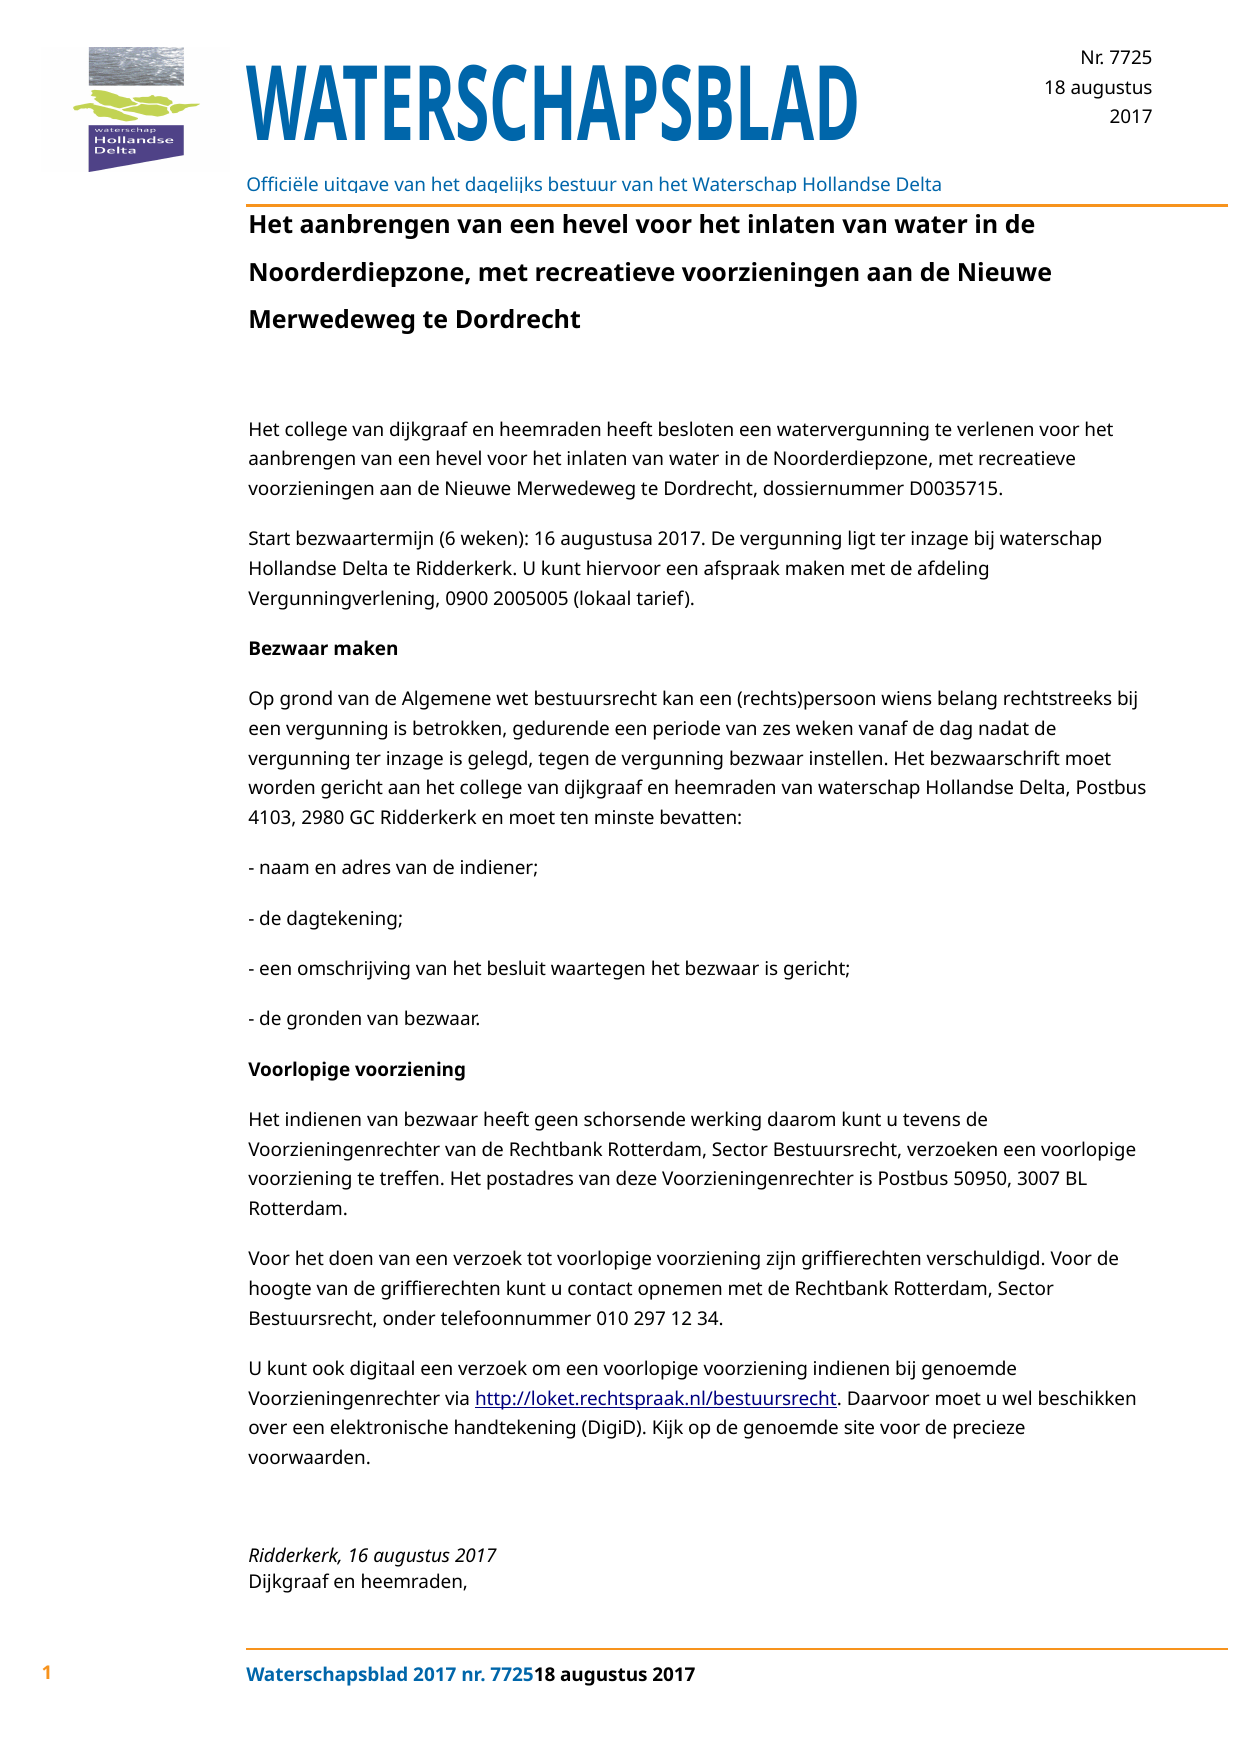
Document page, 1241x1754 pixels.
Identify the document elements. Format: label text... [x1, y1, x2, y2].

text Voorlopige voorziening [248, 1056, 1152, 1082]
text U kunt ook digitaal een verzoek om een voorlopige voorziening indienen bij genoemde Voorzieningenrechter via http://loket.rechtspraak.nl/bestuursrecht. Daarvoor moet u wel beschikken over een elektronische handtekening (DigiD). Kijk op de genoemde site voor de precieze voorwaarden. [248, 1355, 1152, 1469]
text Op grond van de Algemene wet bestuursrecht kan een (rechts)persoon wiens belang rechtstreeks bij een vergunning is betrokken, gedurende een periode van zes weken vanaf de dag nadat de vergunning ter inzage is gelegd, tegen de vergunning bezwaar instellen. Het bezwaarschrift moet worden gericht aan het college van dijkgraaf en heemraden van waterschap Hollandse Delta, Postbus 4103, 2980 GC Ridderkerk en moet ten minste bevatten: [248, 686, 1152, 829]
text Het college van dijkgraaf en heemraden heeft besloten een watervergunning te verlenen voor het aanbrengen van een hevel voor het inlaten van water in de Noorderdiepzone, met recreatieve voorzieningen aan de Nieuwe Merwedeweg te Dordrecht, dossiernummer D0035715. [248, 416, 1152, 501]
text Bezwaar maken [248, 635, 1152, 661]
text Ridderkerk, 16 augustus 2017 [248, 1542, 1152, 1568]
text Het aanbrengen van een hevel voor het inlaten van water in de Noorderdiepzone, met recreatieve voorzieningen aan de Nieuwe Merwedeweg te Dordrecht [248, 207, 1152, 336]
text Het indienen van bezwaar heeft geen schorsende werking daarom kunt u tevens de Voorzieningenrechter van de Rechtbank Rotterdam, Sector Bestuursrecht, verzoeken een voorlopige voorziening te treffen. Het postadres van deze Voorzieningenrechter is Postbus 50950, 3007 BL Rotterdam. [248, 1106, 1152, 1221]
text Dijkgraaf en heemraden, [248, 1568, 1152, 1593]
text - de dagtekening; [248, 905, 1152, 930]
text - de gronden van bezwaar. [248, 1006, 1152, 1031]
text - naam en adres van de indiener; [248, 854, 1152, 880]
picture [41, 47, 231, 172]
text - een omschrijving van het besluit waartegen het bezwaar is gericht; [248, 955, 1152, 981]
text Voor het doen van een verzoek tot voorlopige voorziening zijn griffierechten verschuldigd. Voor de hoogte van de griffierechten kunt u contact opnemen met de Rechtbank Rotterdam, Sector Bestuursrecht, onder telefoonnummer 010 297 12 34. [248, 1246, 1152, 1330]
text Start bezwaartermijn (6 weken): 16 augustusa 2017. De vergunning ligt ter inzage bij waterschap Hollandse Delta te Ridderkerk. U kunt hiervoor een afspraak maken met de afdeling Vergunningverlening, 0900 2005005 (lokaal tarief). [248, 526, 1152, 610]
